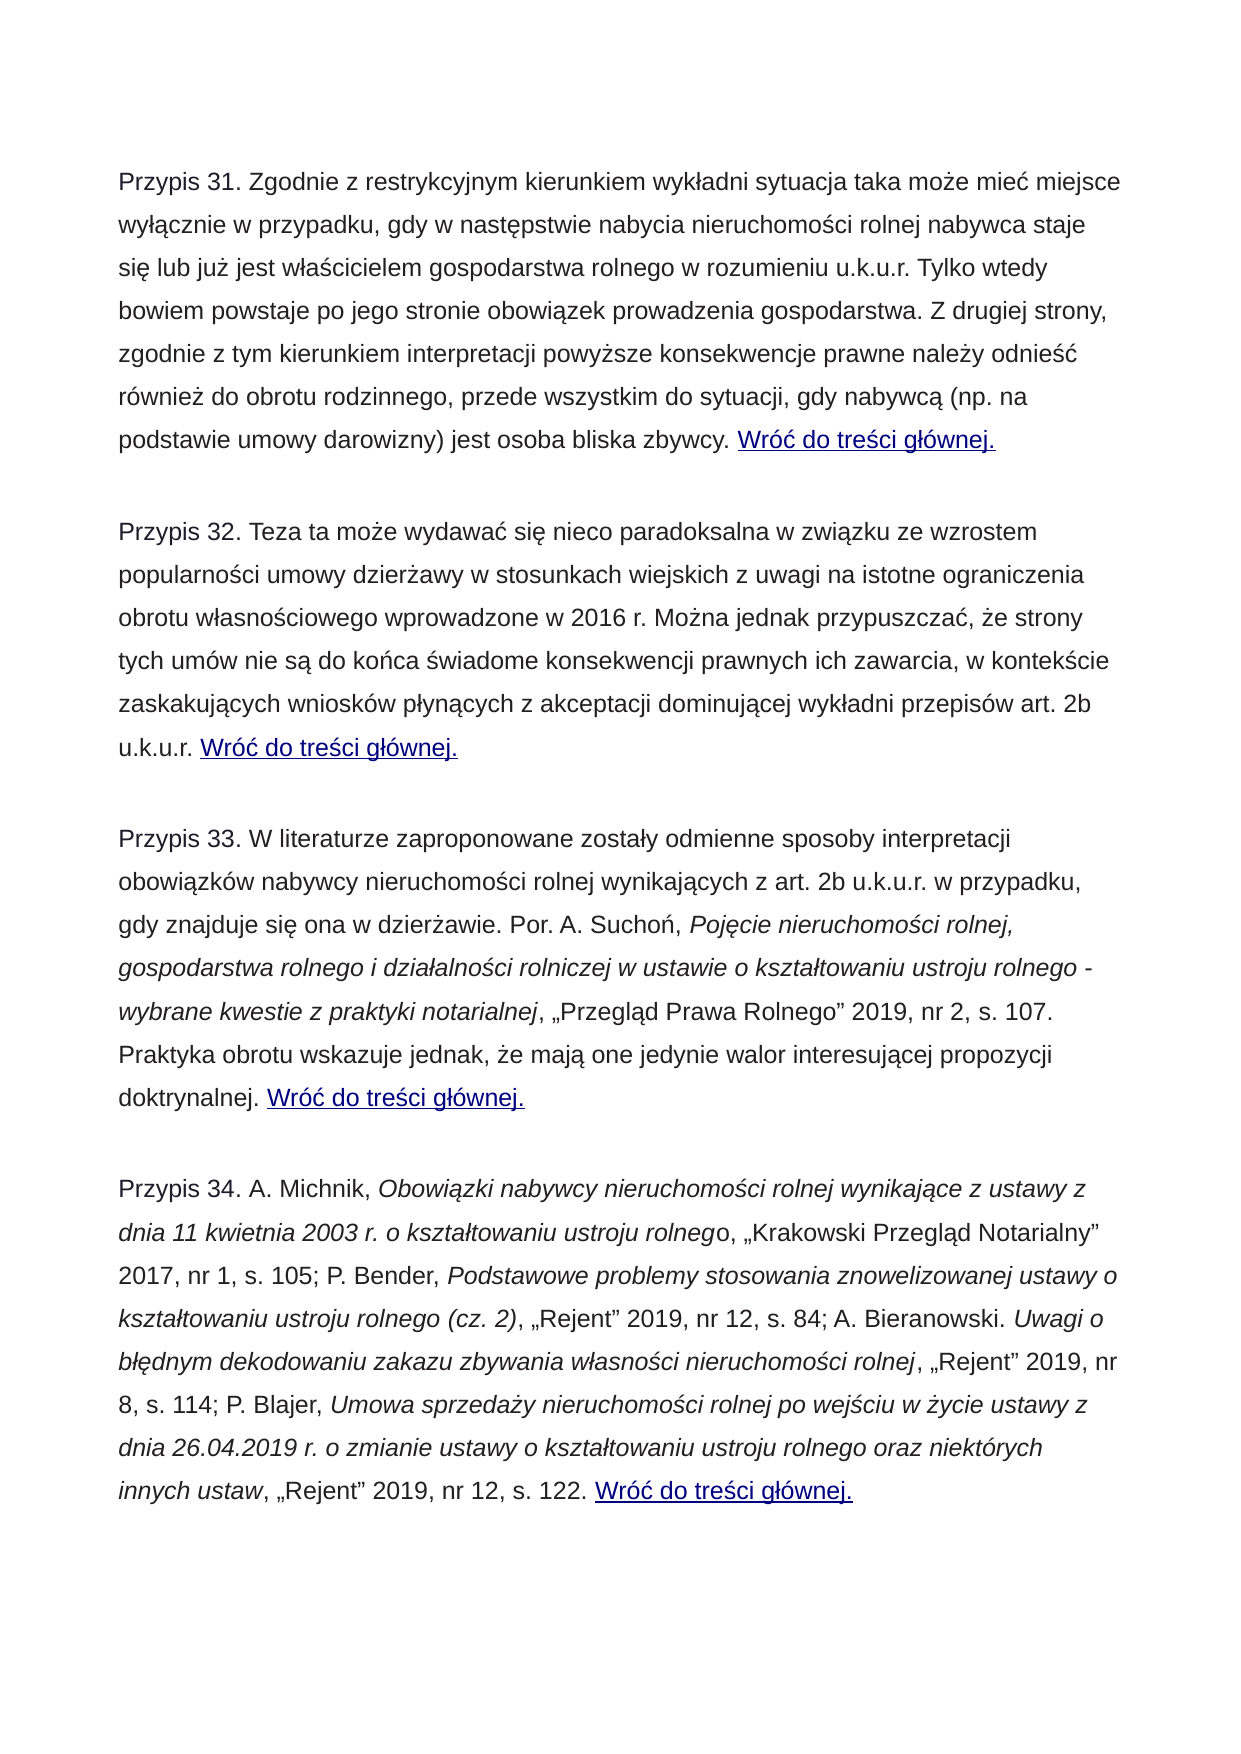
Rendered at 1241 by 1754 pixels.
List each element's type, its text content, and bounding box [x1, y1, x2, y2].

text Przypis 34. A. Michnik, Obowiązki nabywcy nieruchomości rolnej wynikające z ustawy z dnia 11 kwietnia 2003 r. o kształtowaniu ustroju rolnego, „Krakowski Przegląd Notarialny” 2017, nr 1, s. 105; P. Bender, Podstawowe problemy stosowania znowelizowanej ustawy o kształtowaniu ustroju rolnego (cz. 2), „Rejent” 2019, nr 12, s. 84; A. Bieranowski. Uwagi o błędnym dekodowaniu zakazu zbywania własności nieruchomości rolnej, „Rejent” 2019, nr 8, s. 114; P. Blajer, Umowa sprzedaży nieruchomości rolnej po wejściu w życie ustawy z dnia 26.04.2019 r. o zmianie ustawy o kształtowaniu ustroju rolnego oraz niektórych innych ustaw, „Rejent” 2019, nr 12, s. 122. Wróć do treści głównej. [118, 1174, 1122, 1505]
text Przypis 32. Teza ta może wydawać się nieco paradoksalna w związku ze wzrostem popularności umowy dzierżawy w stosunkach wiejskich z uwagi na istotne ograniczenia obrotu własnościowego wprowadzone w 2016 r. Można jednak przypuszczać, że strony tych umów nie są do końca świadome konsekwencji prawnych ich zawarcia, w kontekście zaskakujących wniosków płynących z akceptacji dominującej wykładni przepisów art. 2b u.k.u.r. Wróć do treści głównej. [118, 517, 1122, 761]
text Przypis 31. Zgodnie z restrykcyjnym kierunkiem wykładni sytuacja taka może mieć miejsce wyłącznie w przypadku, gdy w następstwie nabycia nieruchomości rolnej nabywca staje się lub już jest właścicielem gospodarstwa rolnego w rozumieniu u.k.u.r. Tylko wtedy bowiem powstaje po jego stronie obowiązek prowadzenia gospodarstwa. Z drugiej strony, zgodnie z tym kierunkiem interpretacji powyższe konsekwencje prawne należy odnieść również do obrotu rodzinnego, przede wszystkim do sytuacji, gdy nabywcą (np. na podstawie umowy darowizny) jest osoba bliska zbywcy. Wróć do treści głównej. [118, 167, 1122, 454]
text Przypis 33. W literaturze zaproponowane zostały odmienne sposoby interpretacji obowiązków nabywcy nieruchomości rolnej wynikających z art. 2b u.k.u.r. w przypadku, gdy znajduje się ona w dzierżawie. Por. A. Suchoń, Pojęcie nieruchomości rolnej, gospodarstwa rolnego i działalności rolniczej w ustawie o kształtowaniu ustroju rolnego - wybrane kwestie z praktyki notarialnej, „Przegląd Prawa Rolnego” 2019, nr 2, s. 107. Praktyka obrotu wskazuje jednak, że mają one jedynie walor interesującej propozycji doktrynalnej. Wróć do treści głównej. [118, 824, 1122, 1112]
